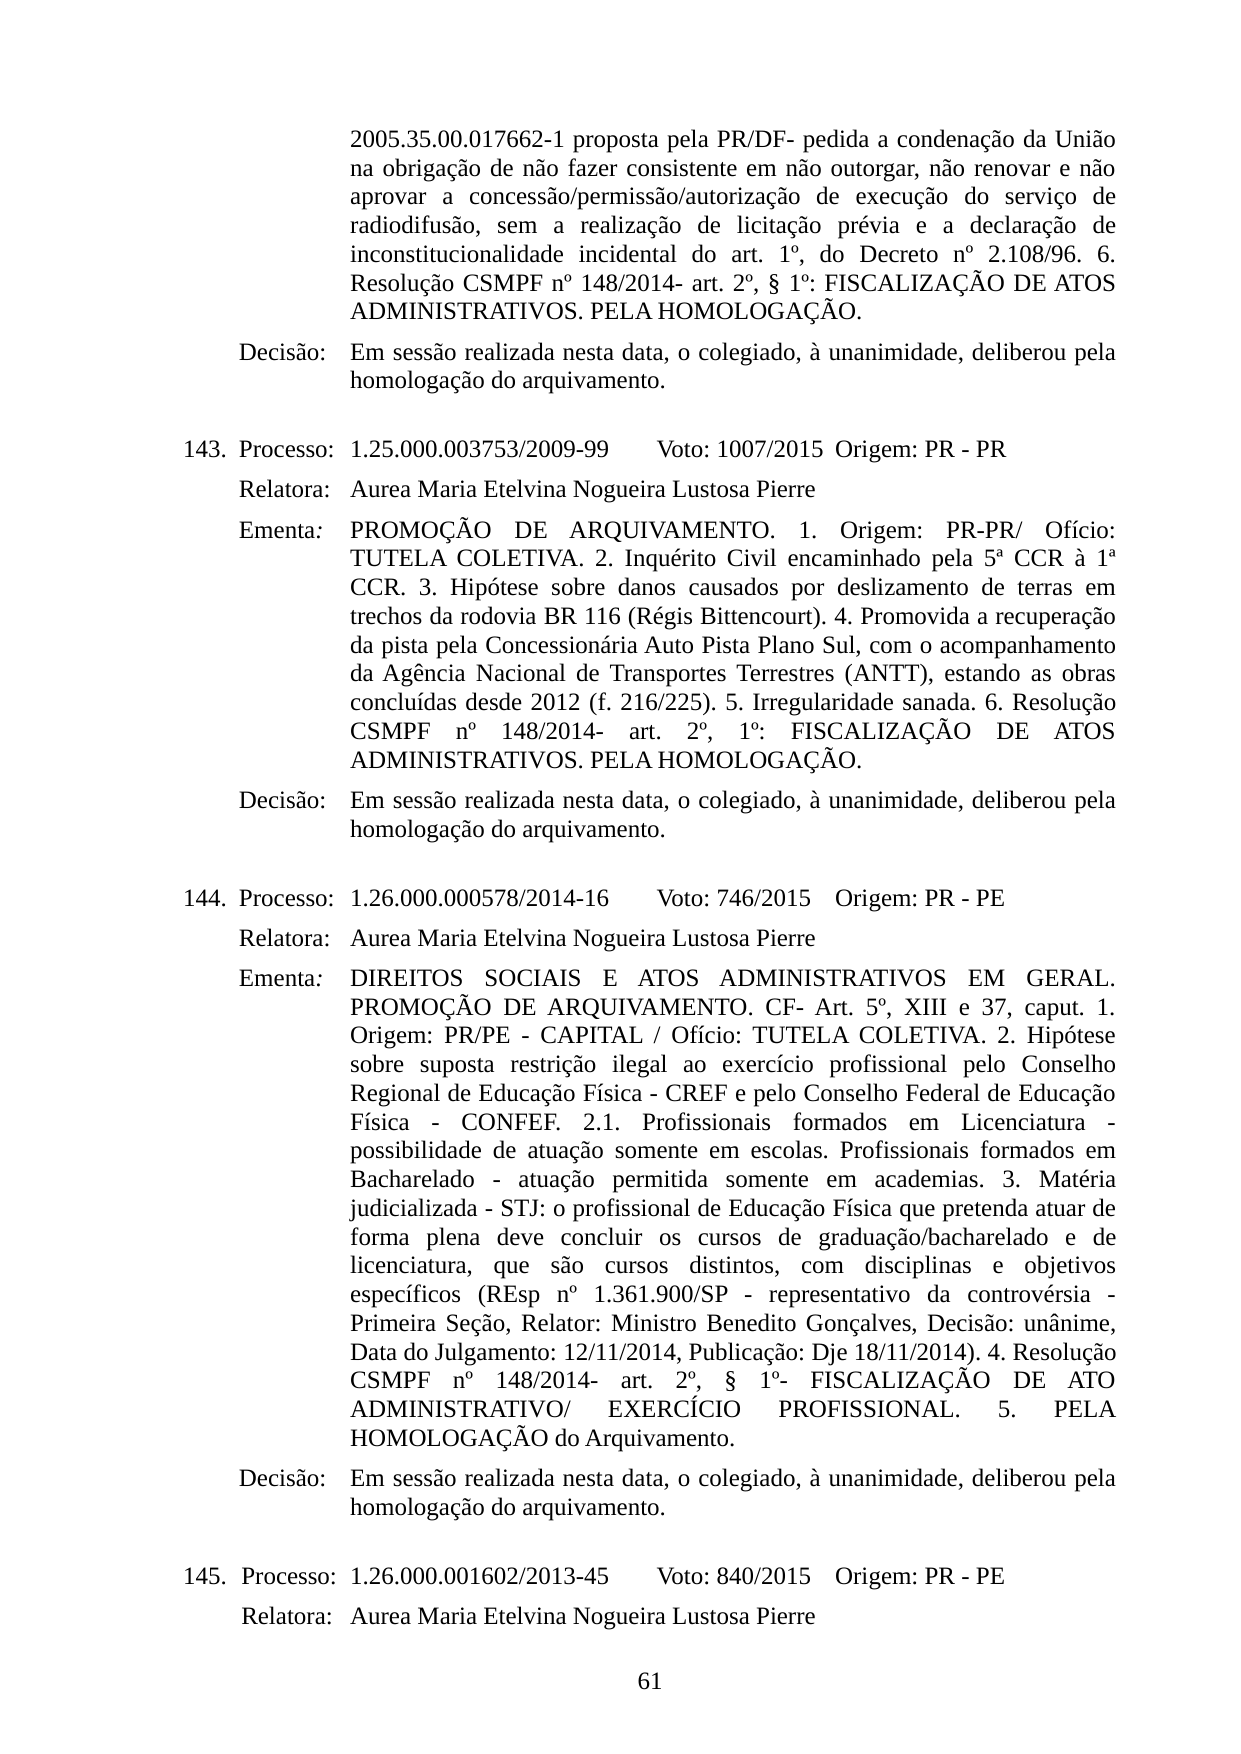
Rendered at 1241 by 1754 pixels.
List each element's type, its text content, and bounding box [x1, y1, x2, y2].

table_cell Relatora: [235, 1595, 344, 1636]
table_cell Ementa: [233, 509, 344, 779]
table_cell Decisão: [233, 1458, 344, 1526]
table_cell [177, 509, 233, 779]
table_cell [177, 917, 233, 957]
table_cell [177, 331, 233, 400]
table_cell Relatora: [233, 917, 344, 957]
table_cell Relatora: [233, 469, 344, 509]
table_header Origem: PR - PE [829, 877, 1122, 917]
table_header Processo: [233, 429, 344, 469]
table_cell [177, 1595, 235, 1636]
table_header 1.26.000.001602/2013-45 [344, 1555, 651, 1595]
table_header 145. [177, 1555, 235, 1595]
table_cell [177, 469, 233, 509]
table_header Voto: 746/2015 [651, 877, 829, 917]
table_header Processo: [235, 1555, 344, 1595]
table_cell Aurea Maria Etelvina Nogueira Lustosa Pierre [344, 469, 1122, 509]
table_cell DIREITOS SOCIAIS E ATOS ADMINISTRATIVOS EM GERAL. PROMOÇÃO DE ARQUIVAMENTO. CF- Art. 5º, XIII e 37, caput. 1. Origem: PR/PE - CAPITAL / Ofício: TUTELA COLETIVA. 2. Hipótese sobre suposta restrição ilegal ao exercício profissional pelo Conselho Regional de Educação Física - CREF e pelo Conselho Federal de Educação Física - CONFEF. 2.1. Profissionais formados em Licenciatura - possibilidade de atuação somente em escolas. Profissionais formados em Bacharelado - atuação permitida somente em academias. 3. Matéria judicializada - STJ: o profissional de Educação Física que pretenda atuar de forma plena deve concluir os cursos de graduação/bacharelado e de licenciatura, que são cursos distintos, com disciplinas e objetivos específicos (REsp nº 1.361.900/SP - representativo da controvérsia - Primeira Seção, Relator: Ministro Benedito Gonçalves, Decisão: unânime, Data do Julgamento: 12/11/2014, Publicação: Dje 18/11/2014). 4. Resolução CSMPF nº 148/2014- art. 2º, § 1º- FISCALIZAÇÃO DE ATO ADMINISTRATIVO/ EXERCÍCIO PROFISSIONAL. 5. PELA HOMOLOGAÇÃO do Arquivamento. [344, 957, 1122, 1457]
table_header Processo: [233, 877, 344, 917]
table_header 1.26.000.000578/2014-16 [344, 877, 651, 917]
table_cell [177, 957, 233, 1457]
table_header Voto: 840/2015 [651, 1555, 829, 1595]
table_header Origem: PR - PE [829, 1555, 1122, 1595]
table_header 143. [177, 429, 233, 469]
table_cell Aurea Maria Etelvina Nogueira Lustosa Pierre [344, 1595, 1122, 1636]
table_header 1.25.000.003753/2009-99 [344, 429, 651, 469]
table_cell Decisão: [233, 779, 344, 848]
table_header 144. [177, 877, 233, 917]
table_cell [177, 118, 233, 331]
table_cell PROMOÇÃO DE ARQUIVAMENTO. 1. Origem: PR-PR/ Ofício: TUTELA COLETIVA. 2. Inquérito Civil encaminhado pela 5ª CCR à 1ª CCR. 3. Hipótese sobre danos causados por deslizamento de terras em trechos da rodovia BR 116 (Régis Bittencourt). 4. Promovida a recuperação da pista pela Concessionária Auto Pista Plano Sul, com o acompanhamento da Agência Nacional de Transportes Terrestres (ANTT), estando as obras concluídas desde 2012 (f. 216/225). 5. Irregularidade sanada. 6. Resolução CSMPF nº 148/2014- art. 2º, 1º: FISCALIZAÇÃO DE ATOS ADMINISTRATIVOS. PELA HOMOLOGAÇÃO. [344, 509, 1122, 779]
table_cell [177, 779, 233, 848]
table_cell Ementa: [233, 957, 344, 1457]
table_cell Em sessão realizada nesta data, o colegiado, à unanimidade, deliberou pela homologação do arquivamento. [344, 1458, 1122, 1526]
table_cell Aurea Maria Etelvina Nogueira Lustosa Pierre [344, 917, 1122, 957]
table_header Voto: 1007/2015 [651, 429, 829, 469]
table_cell Em sessão realizada nesta data, o colegiado, à unanimidade, deliberou pela homologação do arquivamento. [344, 331, 1122, 400]
table_cell 2005.35.00.017662-1 proposta pela PR/DF- pedida a condenação da União na obrigação de não fazer consistente em não outorgar, não renovar e não aprovar a concessão/permissão/autorização de execução do serviço de radiodifusão, sem a realização de licitação prévia e a declaração de inconstitucionalidade incidental do art. 1º, do Decreto nº 2.108/96. 6. Resolução CSMPF nº 148/2014- art. 2º, § 1º: FISCALIZAÇÃO DE ATOS ADMINISTRATIVOS. PELA HOMOLOGAÇÃO. [344, 118, 1122, 331]
table_cell [233, 118, 344, 331]
table_header Origem: PR - PR [829, 429, 1122, 469]
table_cell [177, 1458, 233, 1526]
table_cell Decisão: [233, 331, 344, 400]
table_cell Em sessão realizada nesta data, o colegiado, à unanimidade, deliberou pela homologação do arquivamento. [344, 779, 1122, 848]
